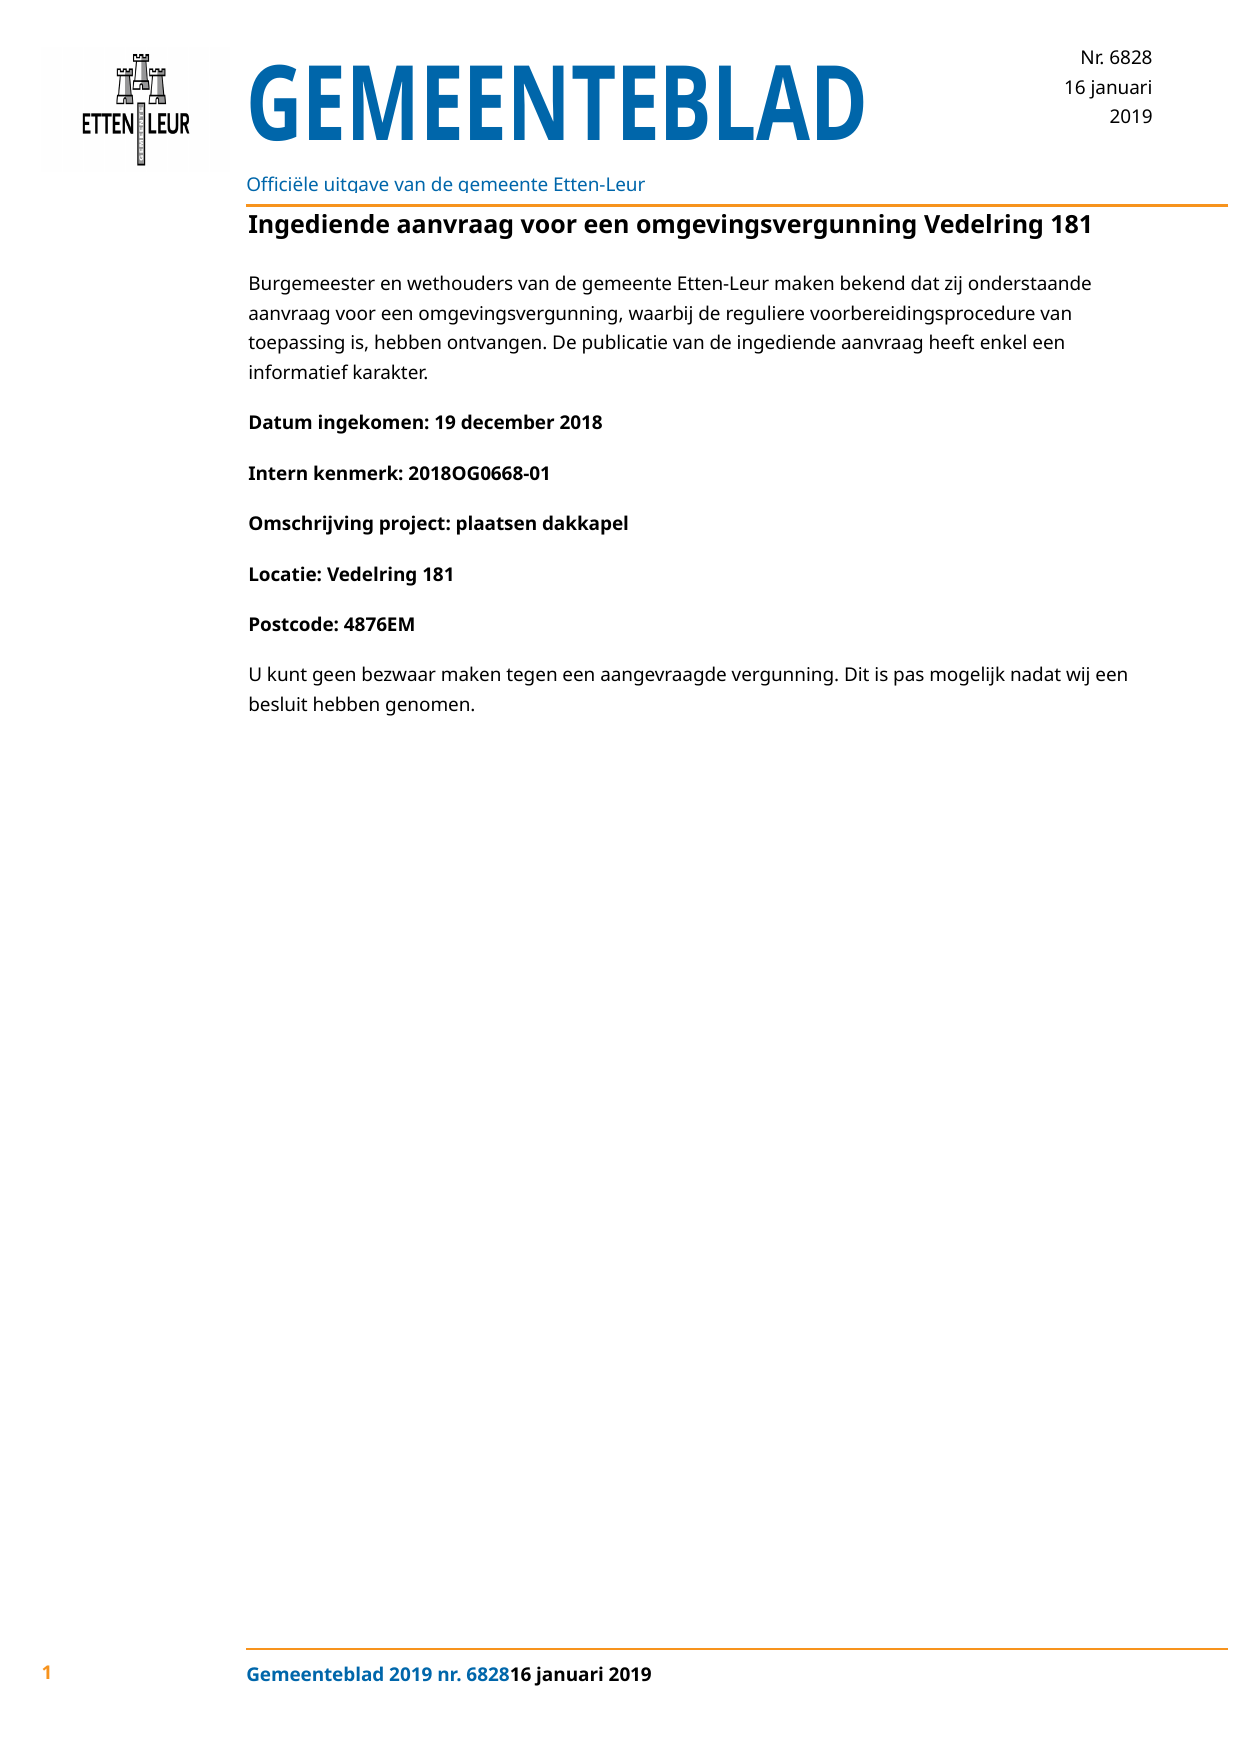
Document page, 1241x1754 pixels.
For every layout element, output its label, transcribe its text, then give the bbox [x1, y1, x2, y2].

text Ingediende aanvraag voor een omgevingsvergunning Vedelring 181 [248, 207, 1152, 241]
text Postcode: 4876EM [248, 611, 1152, 637]
text Burgemeester en wethouders van de gemeente Etten-Leur maken bekend dat zij onderstaande aanvraag voor een omgevingsvergunning, waarbij de reguliere voorbereidingsprocedure van toepassing is, hebben ontvangen. De publicatie van de ingediende aanvraag heeft enkel een informatief karakter. [248, 270, 1152, 385]
text Intern kenmerk: 2018OG0668-01 [248, 460, 1152, 486]
text Locatie: Vedelring 181 [248, 561, 1152, 586]
picture [41, 47, 231, 172]
text U kunt geen bezwaar maken tegen een aangevraagde vergunning. Dit is pas mogelijk nadat wij een besluit hebben genomen. [248, 662, 1152, 717]
text Omschrijving project: plaatsen dakkapel [248, 510, 1152, 536]
text Datum ingekomen: 19 december 2018 [248, 409, 1152, 435]
